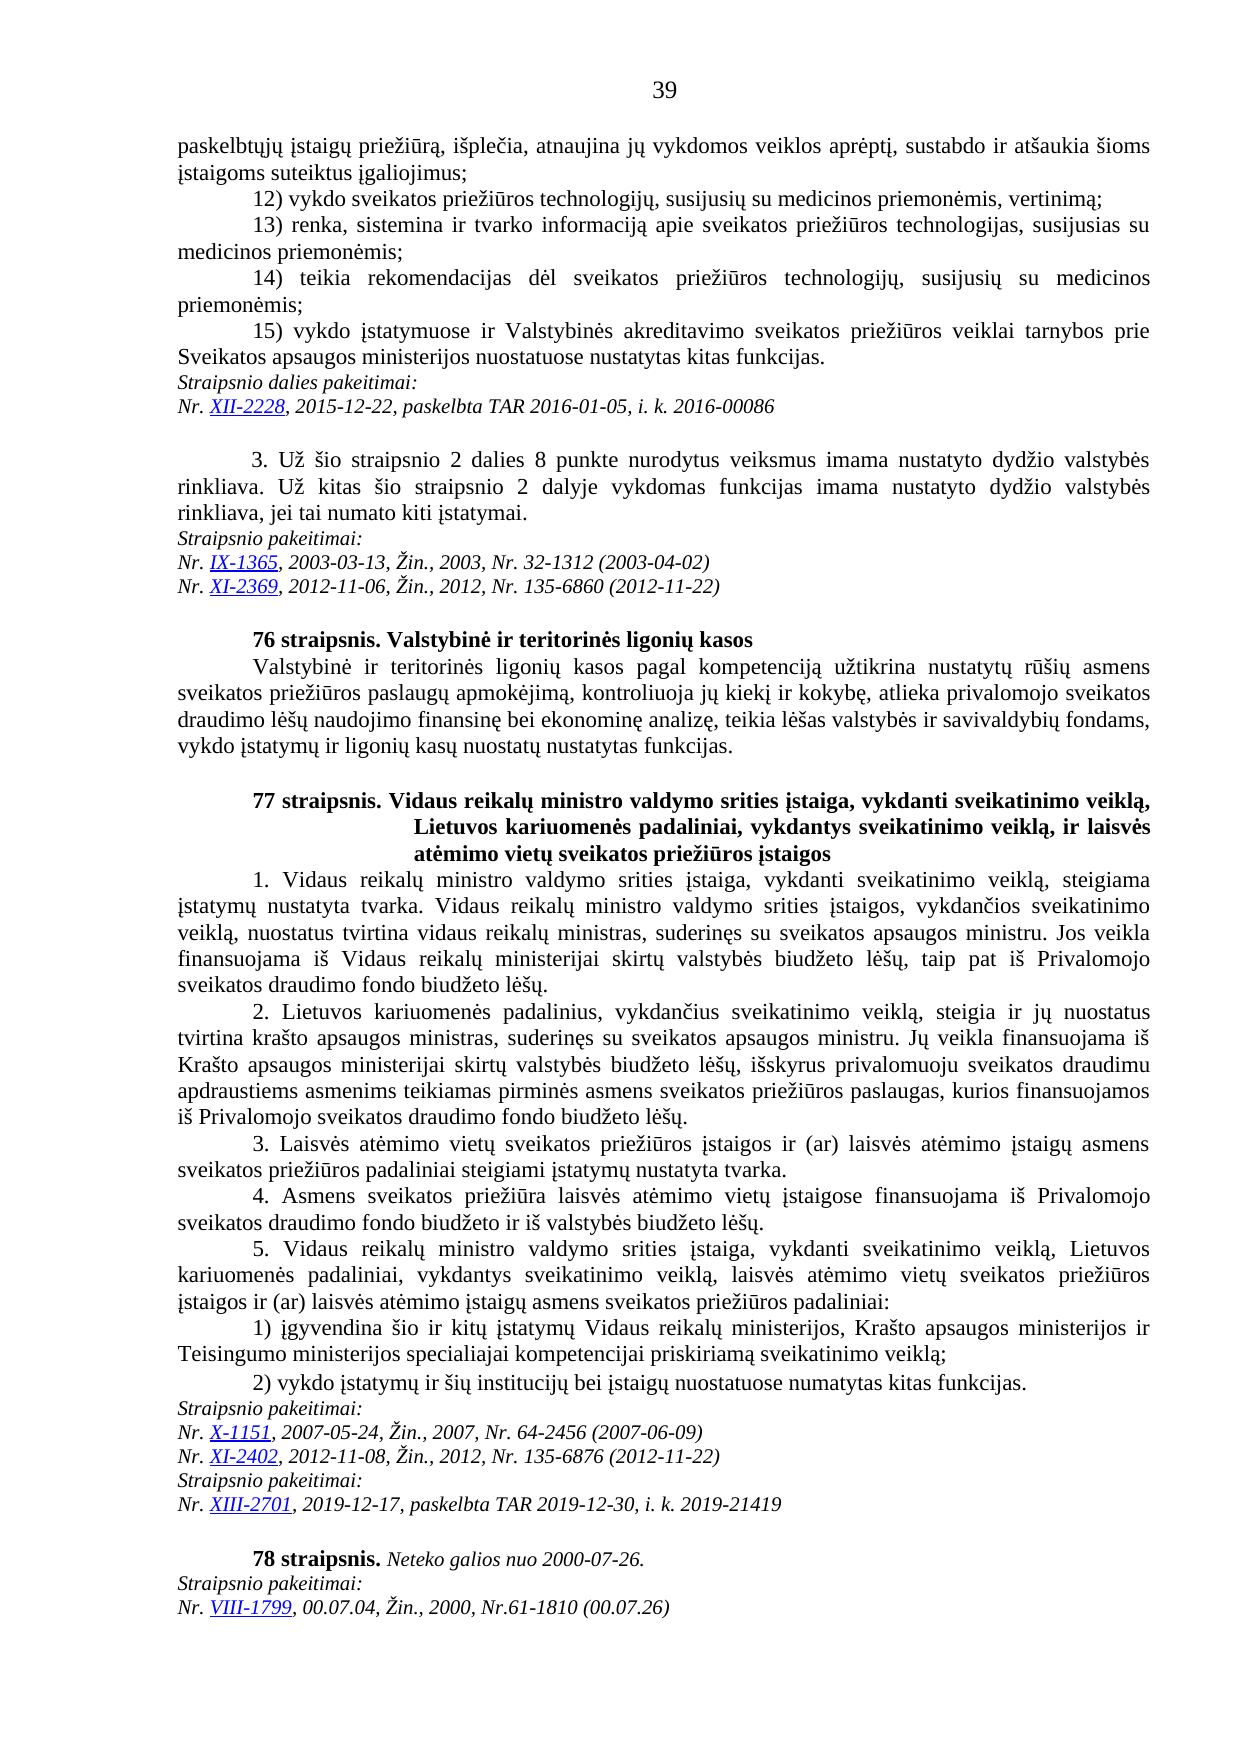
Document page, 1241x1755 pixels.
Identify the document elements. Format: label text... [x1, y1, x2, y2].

text 78 straipsnis. Neteko galios nuo 2000-07-26. [177, 1545, 1152, 1571]
text Nr. XII-2228, 2015-12-22, paskelbta TAR 2016-01-05, i. k. 2016-00086 [177, 394, 1152, 418]
text Nr. XIII-2701, 2019-12-17, paskelbta TAR 2019-12-30, i. k. 2019-21419 [177, 1492, 1152, 1516]
text Nr. IX-1365, 2003-03-13, Žin., 2003, Nr. 32-1312 (2003-04-02) [177, 550, 1152, 574]
text 3. Už šio straipsnio 2 dalies 8 punkte nurodytus veiksmus imama nustatyto dydžio valstybės rinkliava. Už kitas šio straipsnio 2 dalyje vykdomas funkcijas imama nustatyto dydžio valstybės rinkliava, jei tai numato kiti įstatymai. [177, 447, 1152, 526]
text Nr. XI-2369, 2012-11-06, Žin., 2012, Nr. 135-6860 (2012-11-22) [177, 574, 1152, 598]
text 1. Vidaus reikalų ministro valdymo srities įstaiga, vykdanti sveikatinimo veiklą, steigiama įstatymų nustatyta tvarka. Vidaus reikalų ministro valdymo srities įstaigos, vykdančios sveikatinimo veiklą, nuostatus tvirtina vidaus reikalų ministras, suderinęs su sveikatos apsaugos ministru. Jos veikla finansuojama iš Vidaus reikalų ministerijai skirtų valstybės biudžeto lėšų, taip pat iš Privalomojo sveikatos draudimo fondo biudžeto lėšų. [177, 866, 1152, 998]
text 2. Lietuvos kariuomenės padalinius, vykdančius sveikatinimo veiklą, steigia ir jų nuostatus tvirtina krašto apsaugos ministras, suderinęs su sveikatos apsaugos ministru. Jų veikla finansuojama iš Krašto apsaugos ministerijai skirtų valstybės biudžeto lėšų, išskyrus privalomuoju sveikatos draudimu apdraustiems asmenims teikiamas pirminės asmens sveikatos priežiūros paslaugas, kurios finansuojamos iš Privalomojo sveikatos draudimo fondo biudžeto lėšų. [177, 998, 1152, 1130]
text 12) vykdo sveikatos priežiūros technologijų, susijusių su medicinos priemonėmis, vertinimą; [177, 185, 1152, 212]
text 13) renka, sistemina ir tvarko informaciją apie sveikatos priežiūros technologijas, susijusias su medicinos priemonėmis; [177, 212, 1152, 264]
text Nr. X-1151, 2007-05-24, Žin., 2007, Nr. 64-2456 (2007-06-09) [177, 1420, 1152, 1444]
text 77 straipsnis. Vidaus reikalų ministro valdymo srities įstaiga, vykdanti sveikatinimo veiklą, Lietuvos kariuomenės padaliniai, vykdantys sveikatinimo veiklą, ir laisvės atėmimo vietų sveikatos priežiūros įstaigos [252, 787, 1152, 866]
text 14) teikia rekomendacijas dėl sveikatos priežiūros technologijų, susijusių su medicinos priemonėmis; [177, 264, 1152, 317]
text paskelbtųjų įstaigų priežiūrą, išplečia, atnaujina jų vykdomos veiklos aprėptį, sustabdo ir atšaukia šioms įstaigoms suteiktus įgaliojimus; [177, 132, 1152, 185]
text Straipsnio dalies pakeitimai: [177, 370, 1152, 394]
text Straipsnio pakeitimai: [177, 526, 1152, 550]
text 3. Laisvės atėmimo vietų sveikatos priežiūros įstaigos ir (ar) laisvės atėmimo įstaigų asmens sveikatos priežiūros padaliniai steigiami įstatymų nustatyta tvarka. [177, 1130, 1152, 1182]
text Valstybinė ir teritorinės ligonių kasos pagal kompetenciją užtikrina nustatytų rūšių asmens sveikatos priežiūros paslaugų apmokėjimą, kontroliuoja jų kiekį ir kokybę, atlieka privalomojo sveikatos draudimo lėšų naudojimo finansinę bei ekonominę analizę, teikia lėšas valstybės ir savivaldybių fondams, vykdo įstatymų ir ligonių kasų nuostatų nustatytas funkcijas. [177, 653, 1152, 758]
text 15) vykdo įstatymuose ir Valstybinės akreditavimo sveikatos priežiūros veiklai tarnybos prie Sveikatos apsaugos ministerijos nuostatuose nustatytas kitas funkcijas. [177, 317, 1152, 370]
text 4. Asmens sveikatos priežiūra laisvės atėmimo vietų įstaigose finansuojama iš Privalomojo sveikatos draudimo fondo biudžeto ir iš valstybės biudžeto lėšų. [177, 1182, 1152, 1235]
text Nr. VIII-1799, 00.07.04, Žin., 2000, Nr.61-1810 (00.07.26) [177, 1595, 1152, 1619]
text 76 straipsnis. Valstybinė ir teritorinės ligonių kasos [177, 627, 1152, 653]
text 5. Vidaus reikalų ministro valdymo srities įstaiga, vykdanti sveikatinimo veiklą, Lietuvos kariuomenės padaliniai, vykdantys sveikatinimo veiklą, laisvės atėmimo vietų sveikatos priežiūros įstaigos ir (ar) laisvės atėmimo įstaigų asmens sveikatos priežiūros padaliniai: [177, 1235, 1152, 1314]
text Straipsnio pakeitimai: [177, 1396, 1152, 1420]
text Straipsnio pakeitimai: [177, 1571, 1152, 1595]
text 1) įgyvendina šio ir kitų įstatymų Vidaus reikalų ministerijos, Krašto apsaugos ministerijos ir Teisingumo ministerijos specialiajai kompetencijai priskiriamą sveikatinimo veiklą; [177, 1314, 1152, 1367]
text Nr. XI-2402, 2012-11-08, Žin., 2012, Nr. 135-6876 (2012-11-22) [177, 1444, 1152, 1468]
text Straipsnio pakeitimai: [177, 1468, 1152, 1492]
text 2) vykdo įstatymų ir šių institucijų bei įstaigų nuostatuose numatytas kitas funkcijas. [177, 1367, 1152, 1396]
